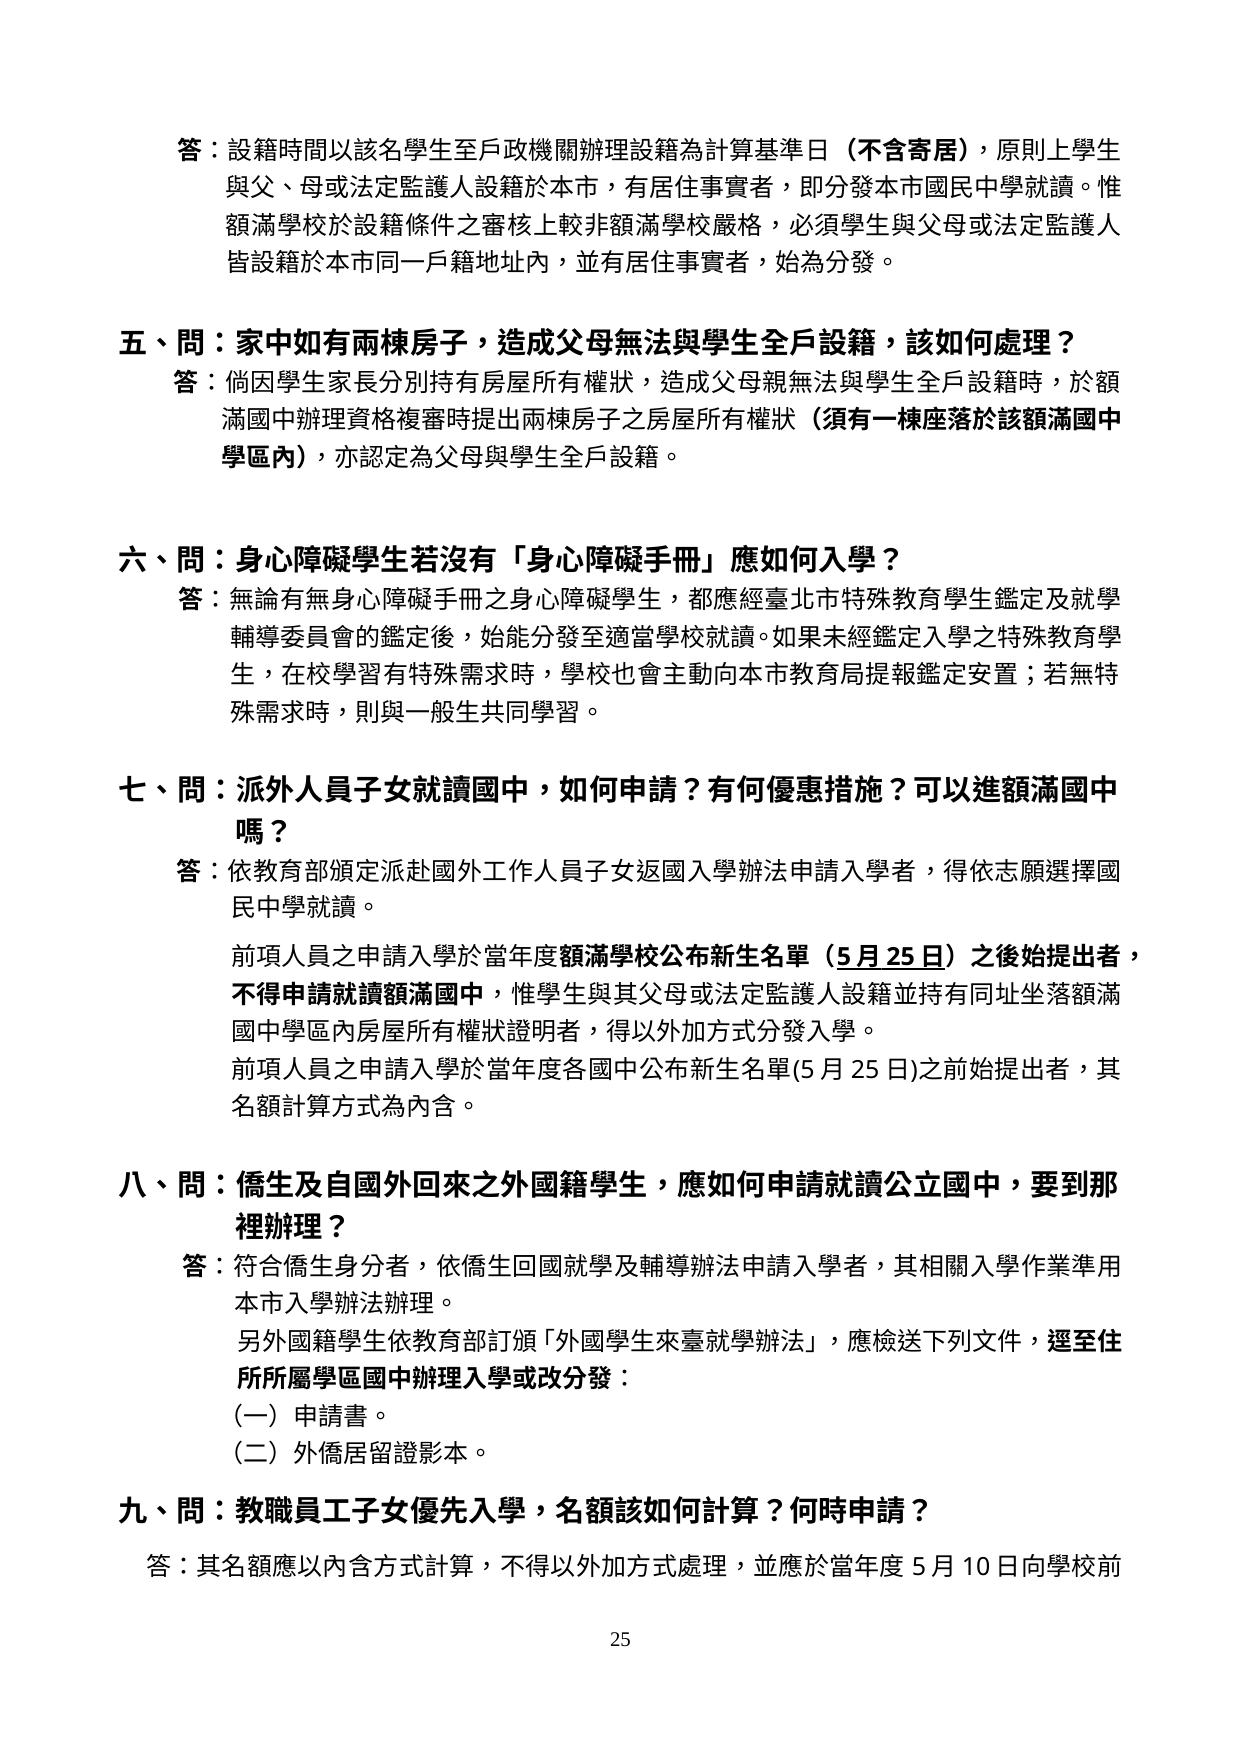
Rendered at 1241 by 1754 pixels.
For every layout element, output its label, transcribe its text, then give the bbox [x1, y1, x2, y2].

text 答：設籍時間以該名學生至戶政機關辦理設籍為計算基準日（不含寄居），原則上學生與父、母或法定監護人設籍於本市，有居住事實者，即分發本市國民中學就讀。惟額滿學校於設籍條件之審核上較非額滿學校嚴格，必須學生與父母或法定監護人皆設籍於本市同一戶籍地址內，並有居住事實者，始為分發。 [178, 130, 1122, 280]
text 答：無論有無身心障礙手冊之身心障礙學生，都應經臺北市特殊教育學生鑑定及就學輔導委員會的鑑定後，始能分發至適當學校就讀。如果未經鑑定入學之特殊教育學生，在校學習有特殊需求時，學校也會主動向本市教育局提報鑑定安置；若無特殊需求時，則與一般生共同學習。 [178, 579, 1122, 729]
text （二）外僑居留證影本。 [118, 1433, 1122, 1471]
text 答：依教育部頒定派赴國外工作人員子女返國入學辦法申請入學者，得依志願選擇國民中學就讀。 [176, 851, 1122, 924]
text 答：符合僑生身分者，依僑生回國就學及輔導辦法申請入學者，其相關入學作業準用本市入學辦法辦理。 [182, 1246, 1122, 1321]
text 七、問：派外人員子女就讀國中，如何申請？有何優惠措施？可以進額滿國中嗎？ [118, 767, 1122, 851]
text 八、問：僑生及自國外回來之外國籍學生，應如何申請就讀公立國中，要到那裡辦理？ [118, 1161, 1122, 1246]
text （一）申請書。 [118, 1396, 1122, 1433]
text 六、問：身心障礙學生若沒有「身心障礙手冊」應如何入學？ [118, 537, 1122, 579]
text 答：倘因學生家長分別持有房屋所有權狀，造成父母親無法與學生全戶設籍時，於額滿國中辦理資格複審時提出兩棟房子之房屋所有權狀（須有一棟座落於該額滿國中學區內），亦認定為父母與學生全戶設籍。 [174, 362, 1122, 474]
text 另外國籍學生依教育部訂頒「外國學生來臺就學辦法」，應檢送下列文件，逕至住所所屬學區國中辦理入學或改分發： [237, 1321, 1122, 1396]
text 九、問：教職員工子女優先入學，名額該如何計算？何時申請？ [118, 1471, 1122, 1546]
text 前項人員之申請入學於當年度額滿學校公布新生名單（5月25日）之後始提出者，不得申請就讀額滿國中，惟學生與其父母或法定監護人設籍並持有同址坐落額滿國中學區內房屋所有權狀證明者，得以外加方式分發入學。 [231, 936, 1122, 1049]
text 五、問：家中如有兩棟房子，造成父母無法與學生全戶設籍，該如何處理？ [118, 319, 1122, 362]
text 答：其名額應以內含方式計算，不得以外加方式處理，並應於當年度5月10日向學校前 [118, 1546, 1122, 1583]
text 前項人員之申請入學於當年度各國中公布新生名單(5月25日)之前始提出者，其名額計算方式為內含。 [231, 1049, 1122, 1124]
